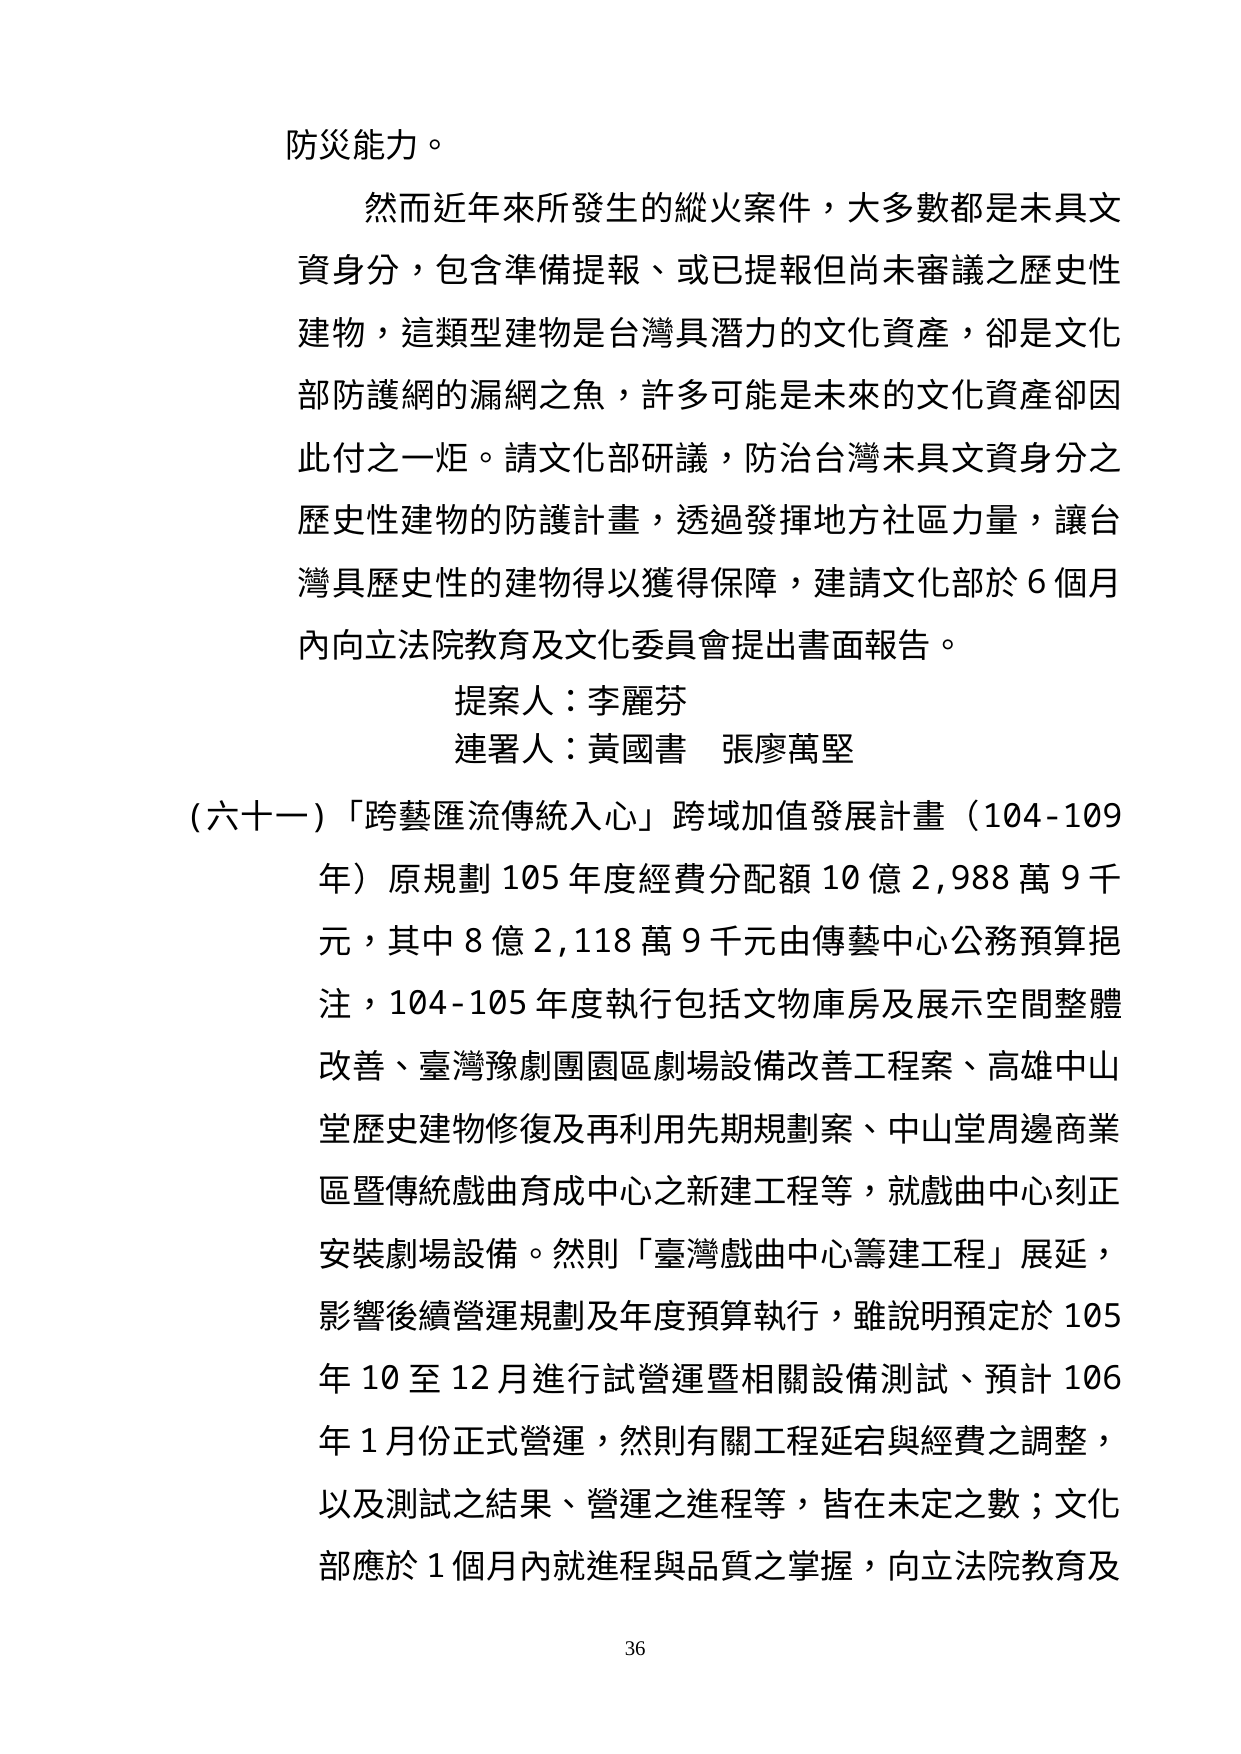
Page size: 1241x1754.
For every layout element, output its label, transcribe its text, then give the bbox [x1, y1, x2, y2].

text 防災能力。 [185, 112, 1122, 175]
text 連署人：黃國書 張廖萬堅 [148, 723, 1122, 771]
text (六十一)「跨藝匯流傳統入心」跨域加值發展計畫（104-109年）原規劃105年度經費分配額10億2,988萬9千元，其中8億2,118萬9千元由傳藝中心公務預算挹注，104-105年度執行包括文物庫房及展示空間整體改善、臺灣豫劇團園區劇場設備改善工程案、高雄中山堂歷史建物修復及再利用先期規劃案、中山堂周邊商業區暨傳統戲曲育成中心之新建工程等，就戲曲中心刻正安裝劇場設備。然則「臺灣戲曲中心籌建工程」展延，影響後續營運規劃及年度預算執行，雖說明預定於105年10至12月進行試營運暨相關設備測試、預計106年1月份正式營運，然則有關工程延宕與經費之調整，以及測試之結果、營運之進程等，皆在未定之數；文化部應於1個月內就進程與品質之掌握，向立法院教育及 [185, 783, 1122, 1596]
text 然而近年來所發生的縱火案件，大多數都是未具文資身分，包含準備提報、或已提報但尚未審議之歷史性建物，這類型建物是台灣具潛力的文化資產，卻是文化部防護網的漏網之魚，許多可能是未來的文化資產卻因此付之一炬。請文化部研議，防治台灣未具文資身分之歷史性建物的防護計畫，透過發揮地方社區力量，讓台灣具歷史性的建物得以獲得保障，建請文化部於6個月內向立法院教育及文化委員會提出書面報告。 [298, 175, 1122, 675]
text 提案人：李麗芬 [148, 675, 1122, 723]
